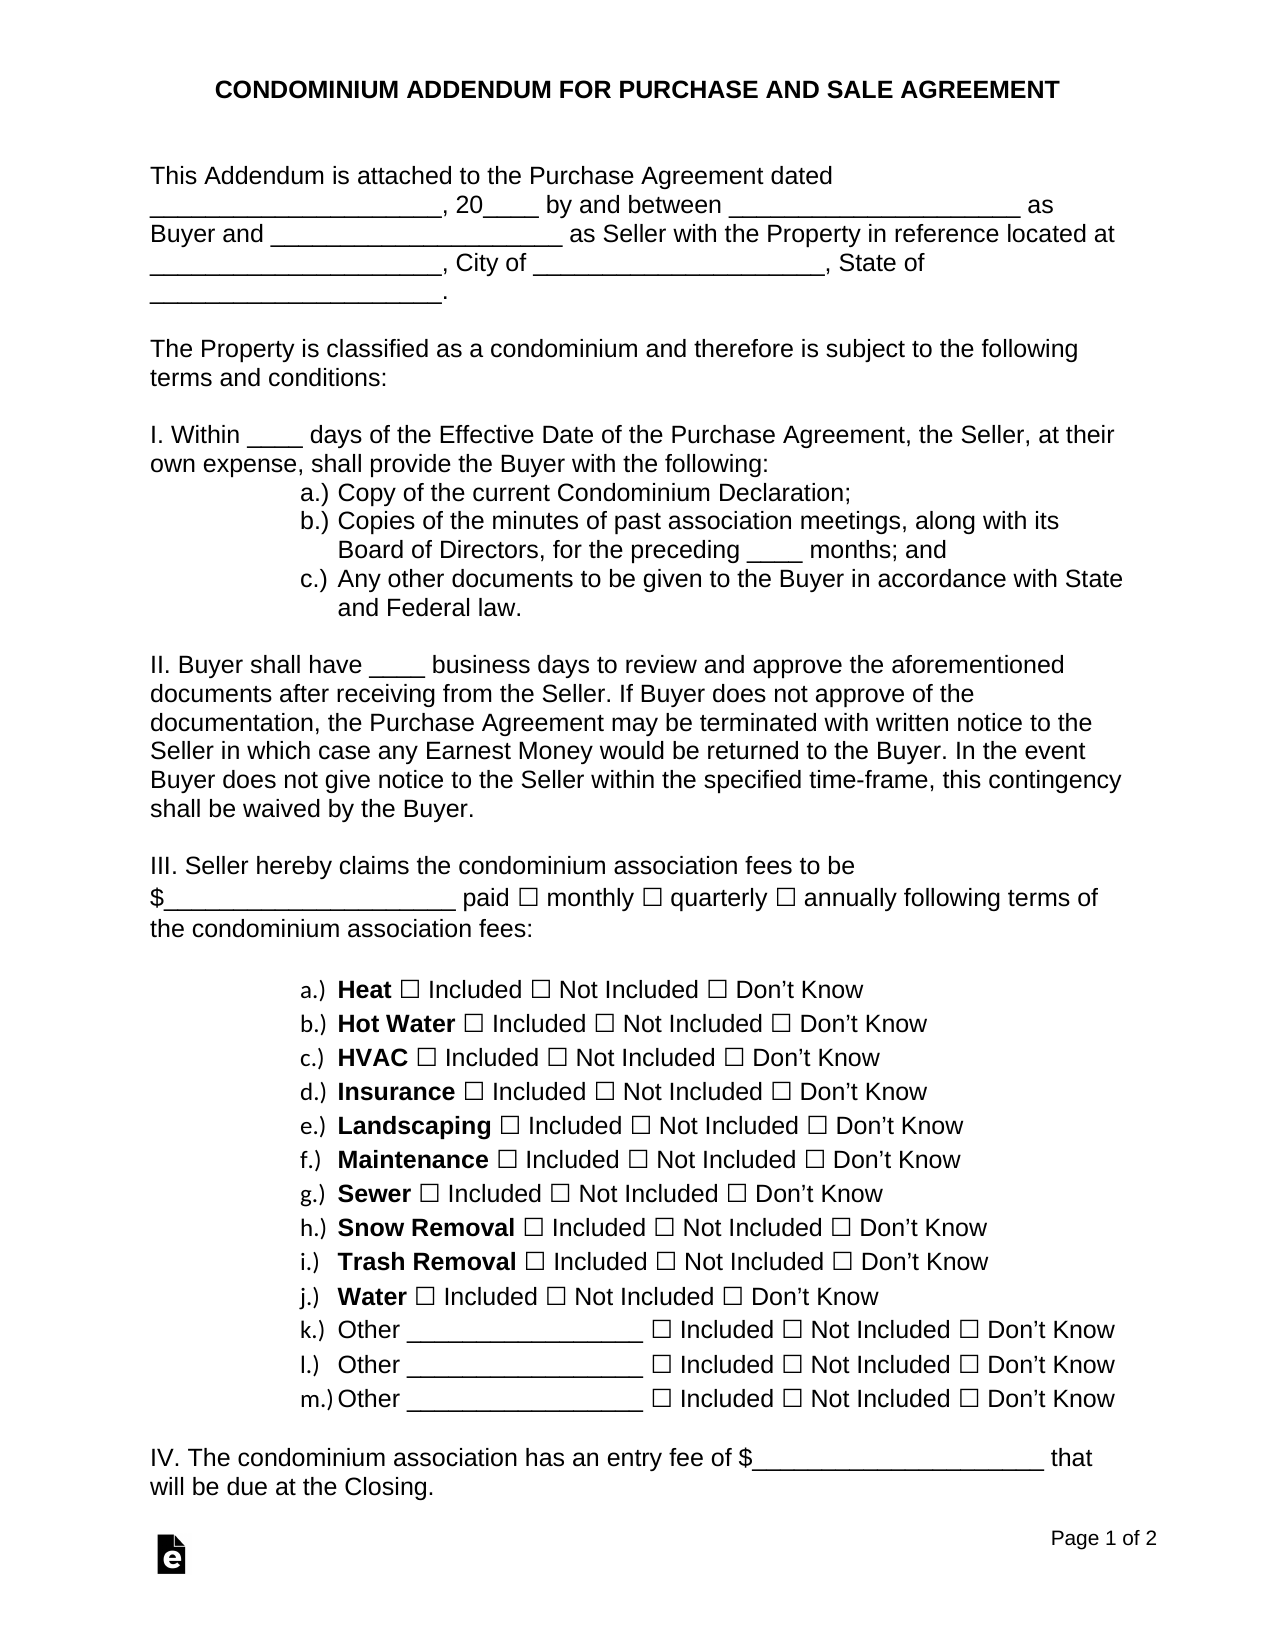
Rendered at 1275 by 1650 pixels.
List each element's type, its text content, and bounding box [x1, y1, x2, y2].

list Trash Removal ☐ Included ☐ Not Included ☐ Don’t Know [300, 1244, 1125, 1278]
subtitle CONDOMINIUM ADDENDUM FOR PURCHASE AND SALE AGREEMENT [150, 75, 1125, 104]
text I. Within ____ days of the Effective Date of the Purchase Agreement, the Seller, at their own expense, shall provide the Buyer with the following: [150, 420, 1125, 477]
list Any other documents to be given to the Buyer in accordance with State and Federal law. [300, 564, 1125, 621]
text The Property is classified as a condominium and therefore is subject to the following terms and conditions: [150, 334, 1125, 391]
list Sewer ☐ Included ☐ Not Included ☐ Don’t Know [300, 1176, 1125, 1210]
list HVAC ☐ Included ☐ Not Included ☐ Don’t Know [300, 1040, 1125, 1074]
list Other _________________ ☐ Included ☐ Not Included ☐ Don’t Know [300, 1312, 1125, 1346]
list Snow Removal ☐ Included ☐ Not Included ☐ Don’t Know [300, 1210, 1125, 1244]
list Copy of the current Condominium Declaration; [300, 477, 1125, 506]
list Insurance ☐ Included ☐ Not Included ☐ Don’t Know [300, 1074, 1125, 1108]
list Other _________________ ☐ Included ☐ Not Included ☐ Don’t Know [300, 1346, 1125, 1380]
text This Addendum is attached to the Purchase Agreement dated _____________________, 20____ by and between _____________________ as Buyer and _____________________ as Seller with the Property in reference located at _____________________, City of _____________________, State of _____________________. [150, 161, 1125, 305]
list Copies of the minutes of past association meetings, along with its Board of Directors, for the preceding ____ months; and [300, 506, 1125, 564]
text IV. The condominium association has an entry fee of $_____________________ that will be due at the Closing. [150, 1443, 1125, 1501]
text III. Seller hereby claims the condominium association fees to be $_____________________ paid ☐ monthly ☐ quarterly ☐ annually following terms of the condominium association fees: [150, 851, 1125, 943]
list Landscaping ☐ Included ☐ Not Included ☐ Don’t Know [300, 1108, 1125, 1142]
list Hot Water ☐ Included ☐ Not Included ☐ Don’t Know [300, 1006, 1125, 1040]
list Heat ☐ Included ☐ Not Included ☐ Don’t Know [300, 972, 1125, 1006]
list Other _________________ ☐ Included ☐ Not Included ☐ Don’t Know [300, 1380, 1125, 1414]
list Water ☐ Included ☐ Not Included ☐ Don’t Know [300, 1278, 1125, 1312]
text II. Buyer shall have ____ business days to review and approve the aforementioned documents after receiving from the Seller. If Buyer does not approve of the documentation, the Purchase Agreement may be terminated with written notice to the Seller in which case any Earnest Money would be returned to the Buyer. In the event Buyer does not give notice to the Seller within the specified time-frame, this contingency shall be waived by the Buyer. [150, 650, 1125, 822]
list Maintenance ☐ Included ☐ Not Included ☐ Don’t Know [300, 1142, 1125, 1176]
